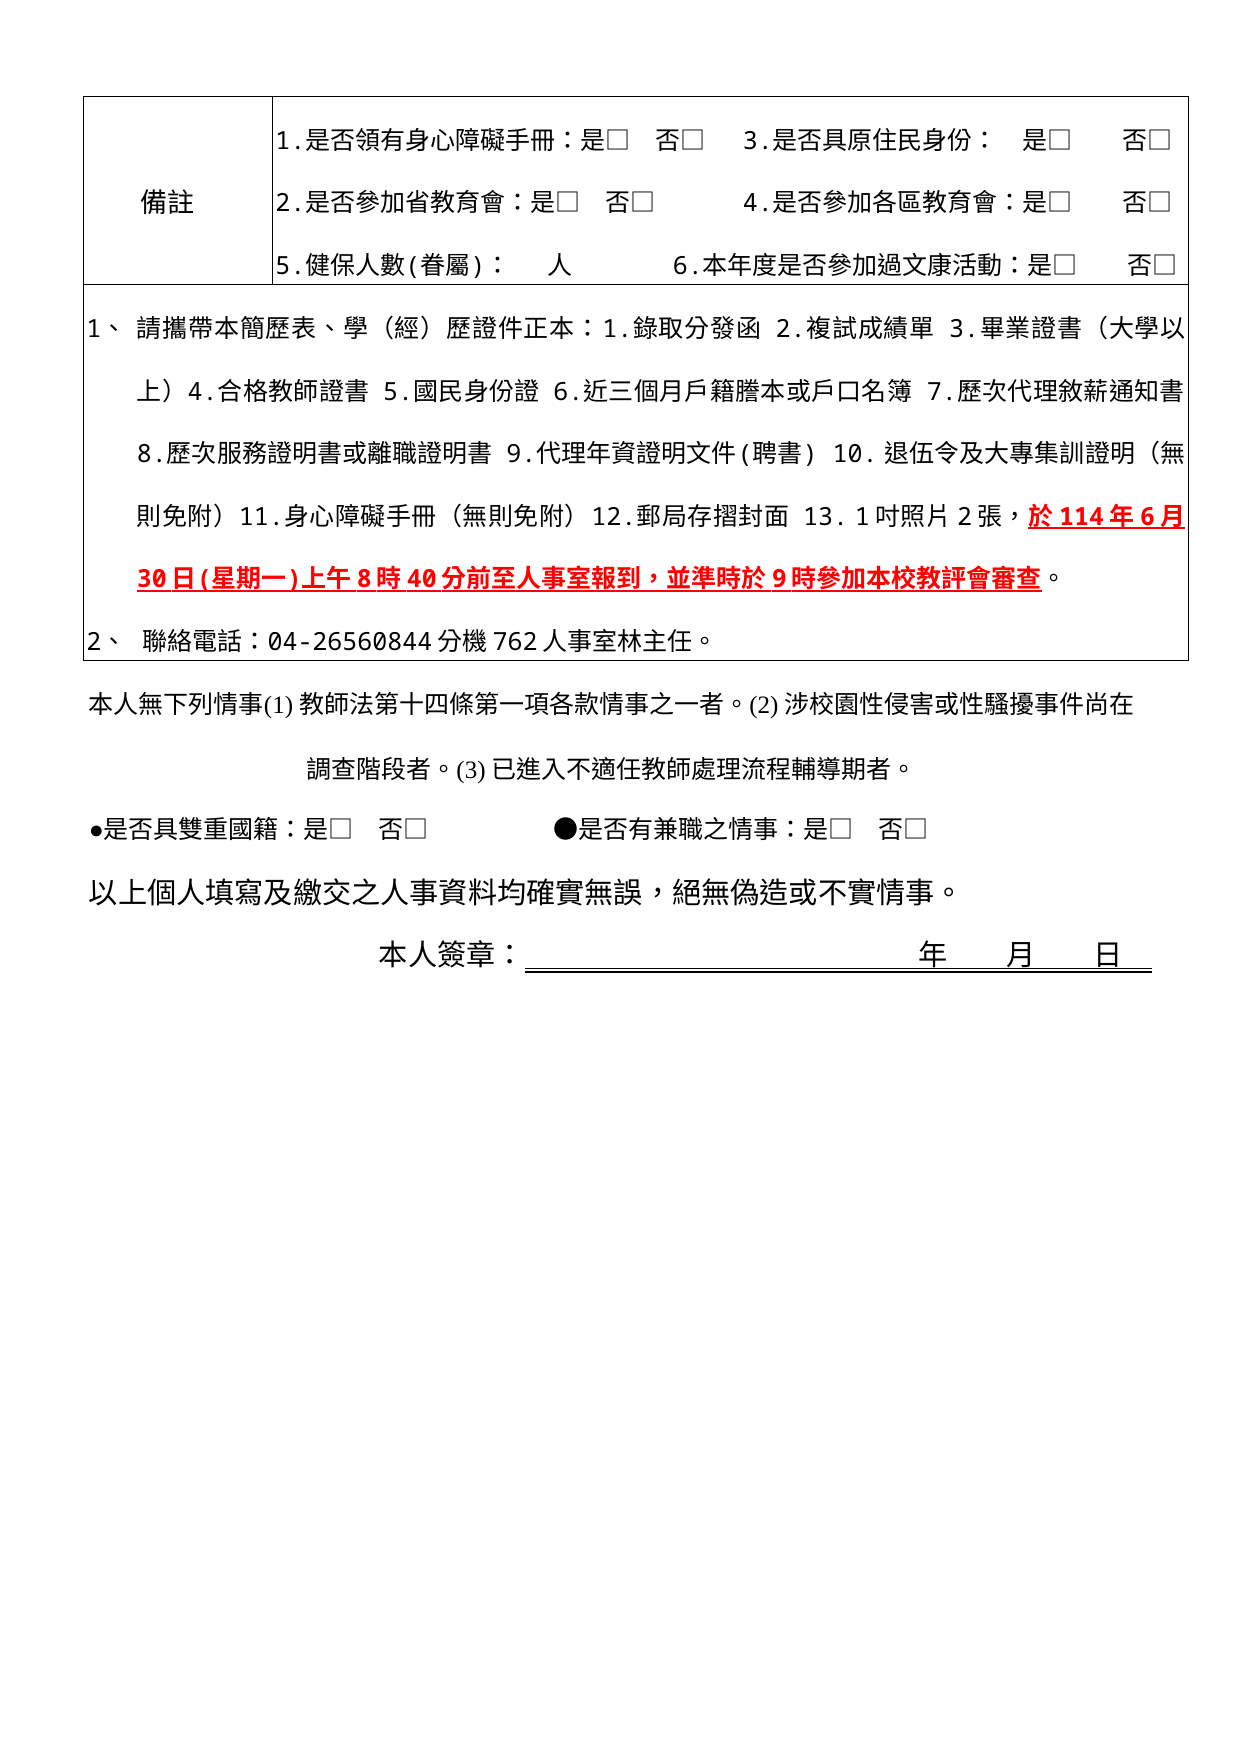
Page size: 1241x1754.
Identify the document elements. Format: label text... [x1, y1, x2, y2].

text 本人無下列情事(1) 教師法第十四條第一項各款情事之一者。(2) 涉校園性侵害或性騷擾事件尚在 調查階段者。(3) 已進入不適任教師處理流程輔導期者。 [89, 661, 1152, 786]
table_cell 1.是否領有身心障礙手冊：是□ 否□ 3.是否具原住民身份： 是□ 否□ 2.是否參加省教育會：是□ 否□ 4.是否參加各區教育會：是□ 否□ 5.健保人數(眷屬)： 人 6.本年度是否參加過文康活動：是□ 否□ [273, 97, 1188, 284]
table_cell 請攜帶本簡歷表、學（經）歷證件正本：1.錄取分發函 2.複試成績單 3.畢業證書（大學以上）4.合格教師證書 5.國民身份證 6.近三個月戶籍謄本或戶口名簿 7.歷次代理敘薪通知書8.歷次服務證明書或離職證明書 9.代理年資證明文件(聘書) 10. 退伍令及大專集訓證明（無則免附）11.身心障礙手冊（無則免附）12.郵局存摺封面 13. 1吋照片2張，於114年6月30日(星期一)上午8時40分前至人事室報到，並準時於9時參加本校教評會審查。 聯絡電話：04-26560844分機762人事室林主任。 [84, 285, 1188, 660]
text 本人簽章： 年 月 日 [89, 911, 1152, 974]
table_cell 備註 [84, 97, 272, 284]
text ●是否具雙重國籍：是□ 否□ ●是否有兼職之情事：是□ 否□ [89, 786, 1152, 849]
text 以上個人填寫及繳交之人事資料均確實無誤，絕無偽造或不實情事。 [89, 849, 1152, 911]
